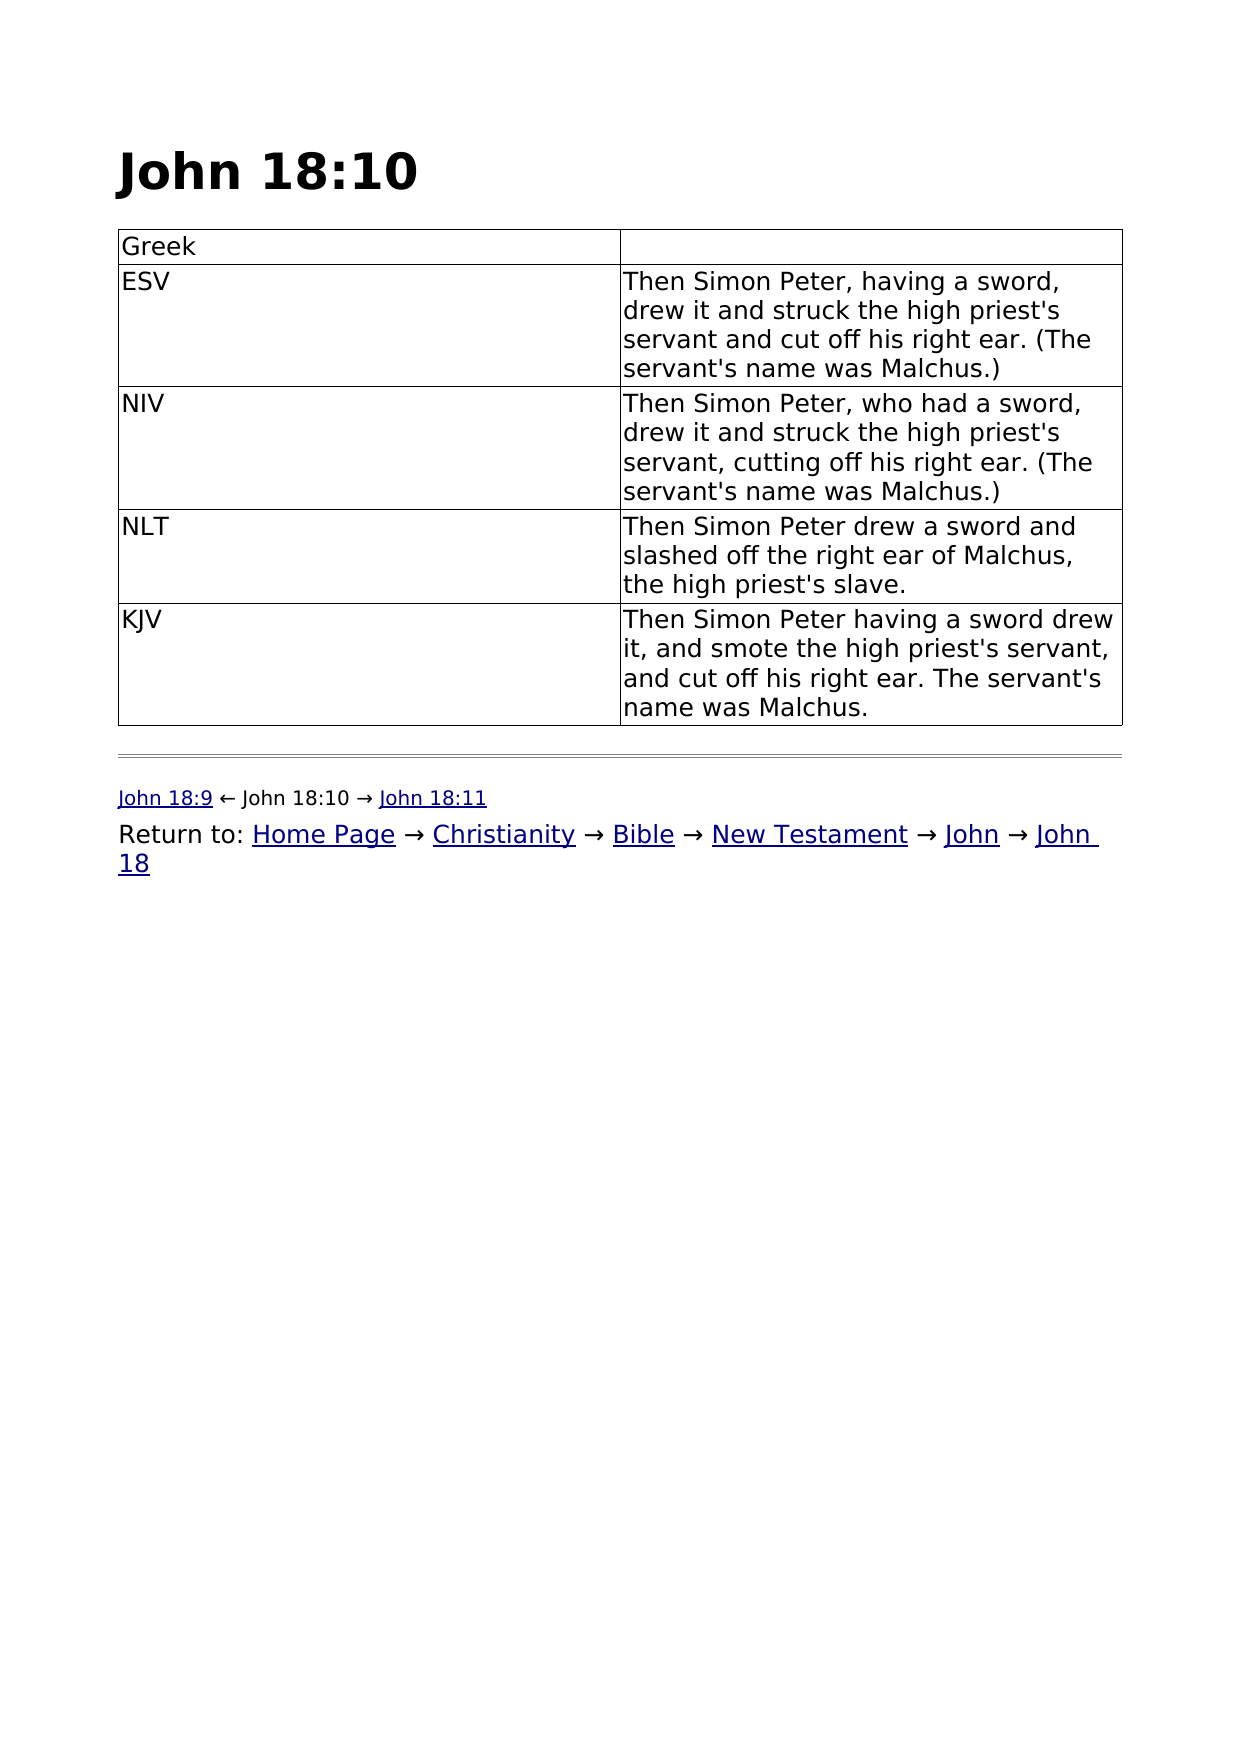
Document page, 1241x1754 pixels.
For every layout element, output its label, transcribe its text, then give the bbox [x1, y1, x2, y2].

table_cell NIV [119, 387, 620, 509]
table_cell ESV [119, 265, 620, 386]
text John 18:9 ← John 18:10 → John 18:11 [118, 786, 1122, 820]
table_cell Then Simon Peter drew a sword and slashed off the right ear of Malchus, the high priest's slave. [621, 510, 1122, 602]
table_header [621, 230, 1122, 264]
table_cell Then Simon Peter, who had a sword, drew it and struck the high priest's servant, cutting off his right ear. (The servant's name was Malchus.) [621, 387, 1122, 509]
text Return to: Home Page → Christianity → Bible → New Testament → John → John 18 [118, 820, 1122, 879]
table_cell NLT [119, 510, 620, 602]
table_header Greek [119, 230, 620, 264]
table_cell KJV [119, 604, 620, 725]
subtitle John 18:10 [118, 143, 1122, 201]
table_cell Then Simon Peter having a sword drew it, and smote the high priest's servant, and cut off his right ear. The servant's name was Malchus. [621, 604, 1122, 725]
table_cell Then Simon Peter, having a sword, drew it and struck the high priest's servant and cut off his right ear. (The servant's name was Malchus.) [621, 265, 1122, 386]
